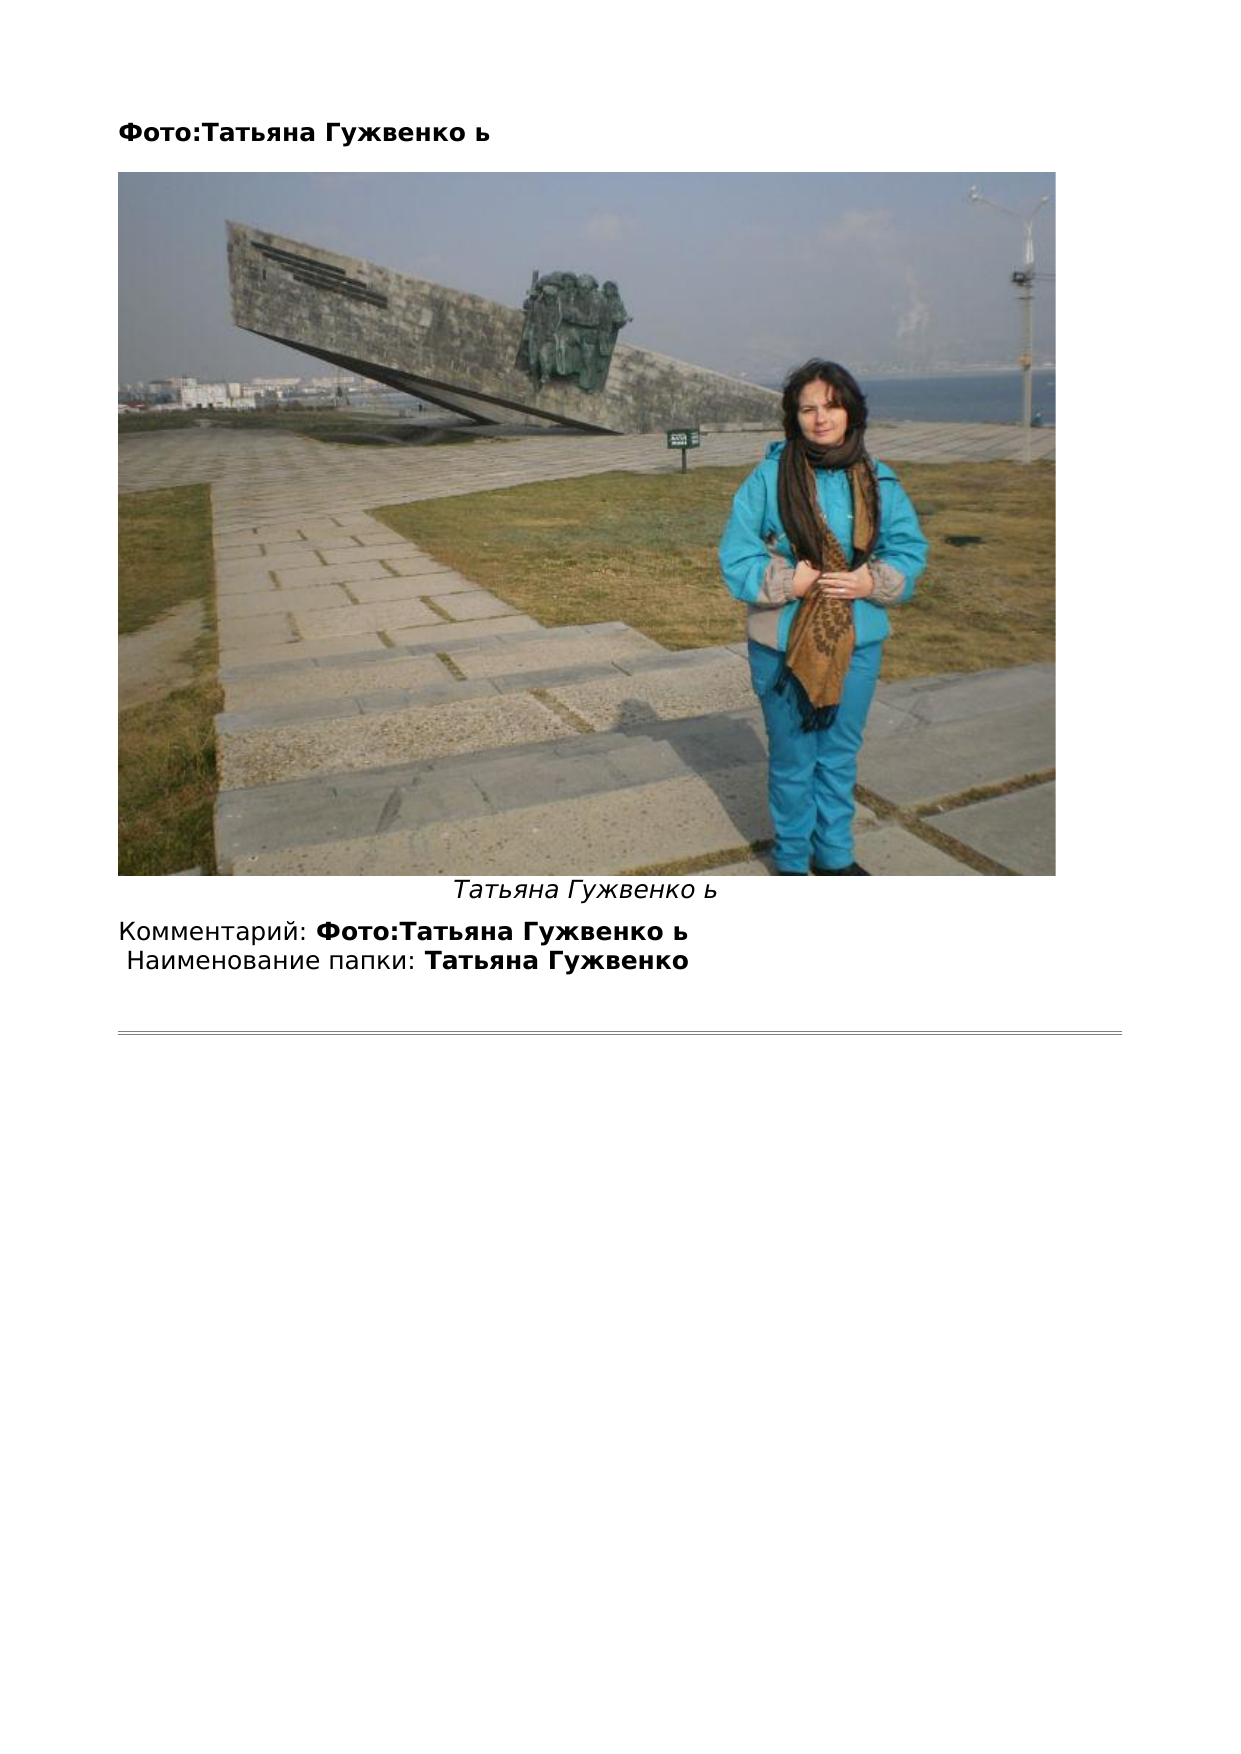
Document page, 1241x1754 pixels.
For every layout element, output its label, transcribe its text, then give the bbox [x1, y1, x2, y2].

text Комментарий: Фото:Татьяна Гужвенко ь Наименование папки: Татьяна Гужвенко [118, 917, 1122, 1004]
text Татьяна Гужвенко ь [118, 876, 1056, 904]
picture [118, 172, 1056, 876]
subtitle Фото:Татьяна Гужвенко ь [118, 118, 1122, 147]
